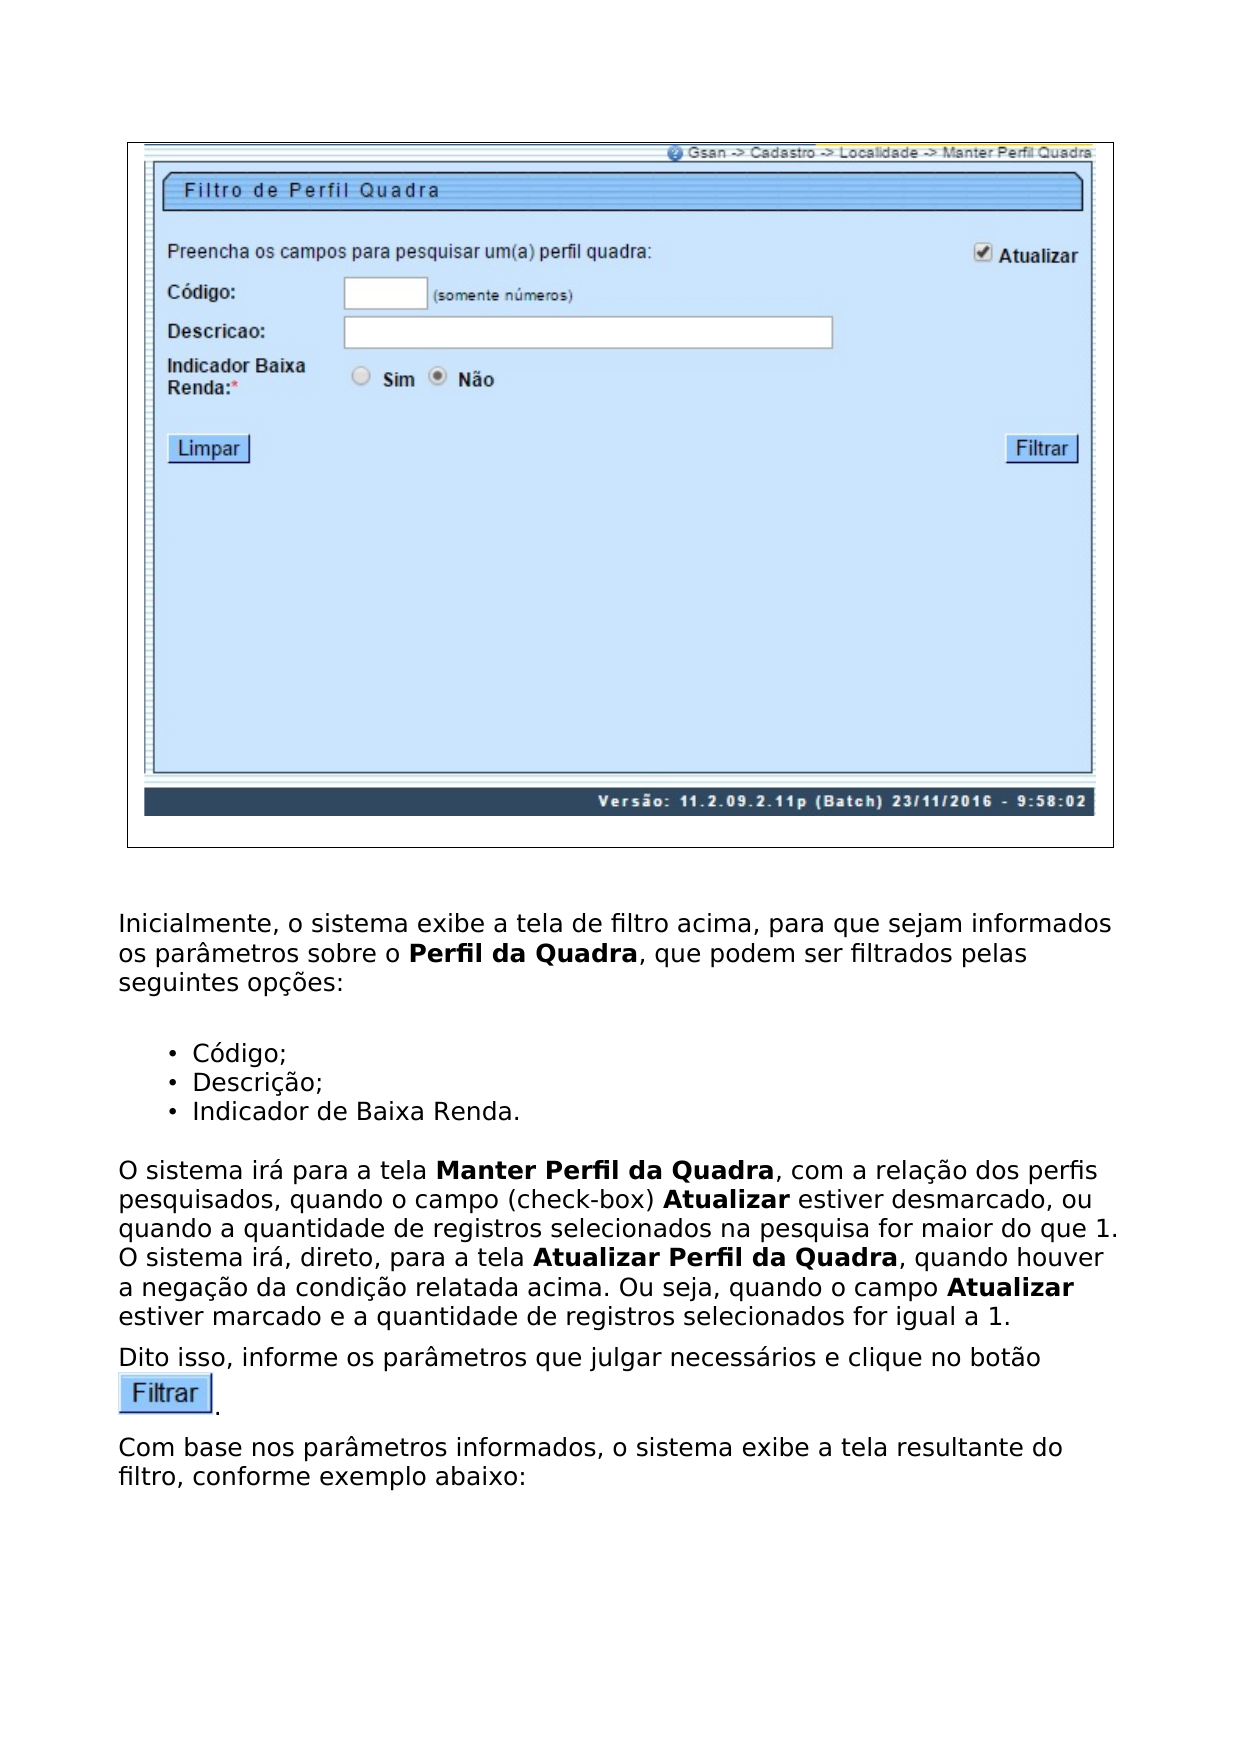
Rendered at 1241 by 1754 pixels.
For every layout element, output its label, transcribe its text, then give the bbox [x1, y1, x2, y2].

text Com base nos parâmetros informados, o sistema exibe a tela resultante do filtro, conforme exemplo abaixo: [118, 1433, 1122, 1492]
list Indicador de Baixa Renda. [177, 1097, 1122, 1127]
picture [118, 1372, 214, 1415]
list Código; [177, 1039, 1122, 1068]
text Inicialmente, o sistema exibe a tela de filtro acima, para que sejam informados os parâmetros sobre o Perfil da Quadra, que podem ser filtrados pelas seguintes opções: [118, 910, 1122, 997]
text O sistema irá para a tela Manter Perfil da Quadra, com a relação dos perfis pesquisados, quando o campo (check-box) Atualizar estiver desmarcado, ou quando a quantidade de registros selecionados na pesquisa for maior do que 1. O sistema irá, direto, para a tela Atualizar Perfil da Quadra, quando houver a negação da condição relatada acima. Ou seja, quando o campo Atualizar estiver marcado e a quantidade de registros selecionados for igual a 1. [118, 1156, 1122, 1331]
text Dito isso, informe os parâmetros que julgar necessários e clique no botão . [118, 1344, 1122, 1421]
list Descrição; [177, 1068, 1122, 1097]
picture [144, 144, 1096, 816]
table_header [128, 143, 1113, 847]
